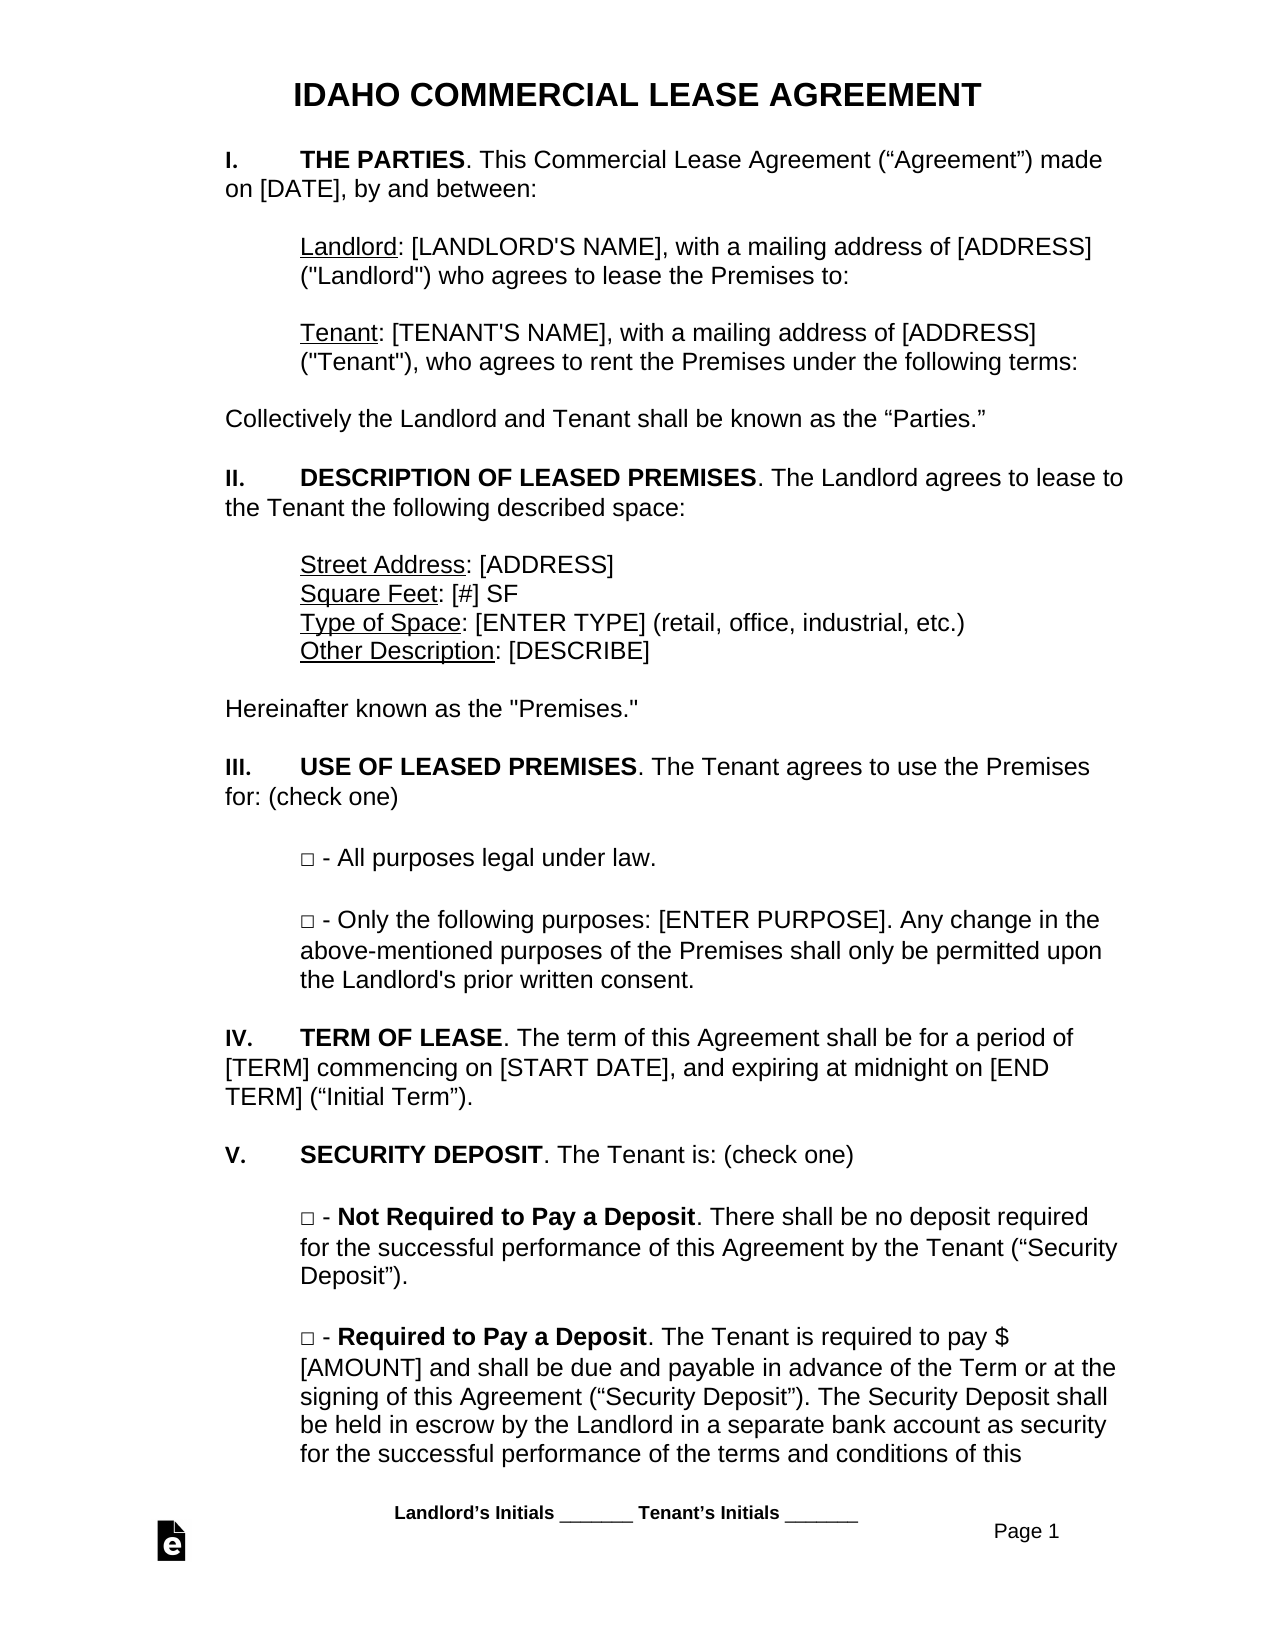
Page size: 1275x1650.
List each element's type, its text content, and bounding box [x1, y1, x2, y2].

list SECURITY DEPOSIT. The Tenant is: (check one) [225, 1139, 1125, 1170]
text ☐ - Not Required to Pay a Deposit. There shall be no deposit required for the successful performance of this Agreement by the Tenant (“Security Deposit”). [300, 1198, 1125, 1290]
list TERM OF LEASE. The term of this Agreement shall be for a period of [TERM] commencing on [START DATE], and expiring at midnight on [END TERM] (“Initial Term”). [225, 1022, 1125, 1110]
text ☐ - Only the following purposes: [ENTER PURPOSE]. Any change in the above-mentioned purposes of the Premises shall only be permitted upon the Landlord's prior written consent. [300, 902, 1125, 994]
text Tenant: [TENANT'S NAME], with a mailing address of [ADDRESS] ("Tenant"), who agrees to rent the Premises under the following terms: [300, 318, 1125, 376]
list THE PARTIES. This Commercial Lease Agreement (“Agreement”) made on [DATE], by and between: [225, 144, 1125, 203]
text Square Feet: [#] SF [300, 579, 1125, 607]
text ☐ - Required to Pay a Deposit. The Tenant is required to pay $[AMOUNT] and shall be due and payable in advance of the Term or at the signing of this Agreement (“Security Deposit”). The Security Deposit shall be held in escrow by the Landlord in a separate bank account as security for the successful performance of the terms and conditions of this [300, 1319, 1125, 1468]
text IDAHO COMMERCIAL LEASE AGREEMENT [150, 75, 1125, 113]
text Collectively the Landlord and Tenant shall be known as the “Parties.” [225, 404, 1125, 433]
text ☐ - All purposes legal under law. [300, 839, 1125, 873]
text Street Address: [ADDRESS] [300, 550, 1125, 579]
list DESCRIPTION OF LEASED PREMISES. The Landlord agrees to lease to the Tenant the following described space: [225, 462, 1125, 521]
text Hereinafter known as the "Premises." [225, 694, 1125, 722]
text Type of Space: [ENTER TYPE] (retail, office, industrial, etc.) [300, 607, 1125, 636]
list USE OF LEASED PREMISES. The Tenant agrees to use the Premises for: (check one) [225, 751, 1125, 811]
text Landlord: [LANDLORD'S NAME], with a mailing address of [ADDRESS] ("Landlord") who agrees to lease the Premises to: [300, 232, 1125, 289]
text Other Description: [DESCRIBE] [300, 636, 1125, 665]
